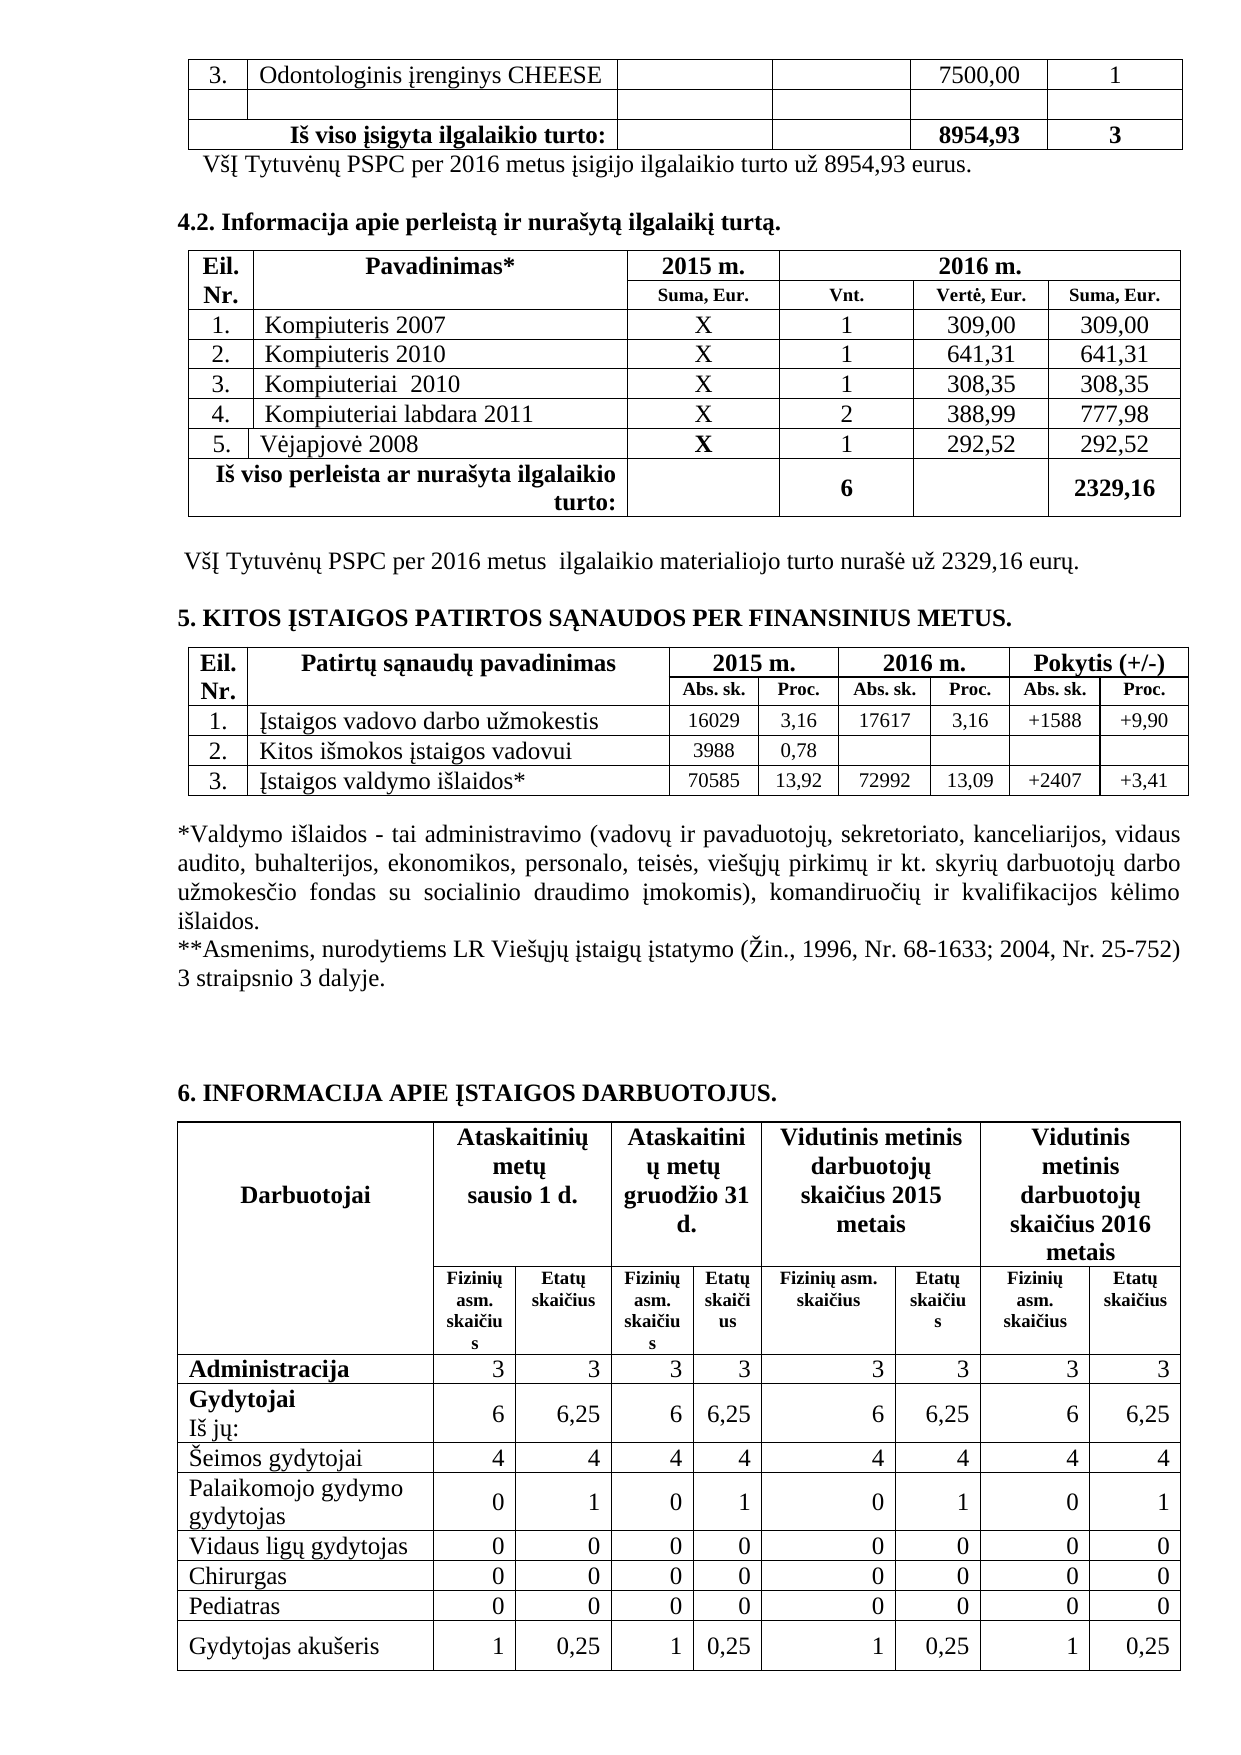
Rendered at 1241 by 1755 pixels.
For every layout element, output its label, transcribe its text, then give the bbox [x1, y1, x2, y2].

text *Valdymo išlaidos - tai administravimo (vadovų ir pavaduotojų, sekretoriato, kanceliarijos, vidaus audito, buhalterijos, ekonomikos, personalo, teisės, viešųjų pirkimų ir kt. skyrių darbuotojų darbo užmokesčio fondas su socialinio draudimo įmokomis), komandiruočių ir kvalifikacijos kėlimo išlaidos. [177, 819, 1181, 934]
table_cell 1 [694, 1473, 761, 1530]
table_header 2016 m. [839, 648, 1009, 676]
table_cell 0 [762, 1561, 895, 1590]
table_cell [618, 90, 772, 119]
table_cell Vertė, Eur. [914, 281, 1048, 309]
table_cell 1 [780, 429, 913, 458]
table_cell 3 [896, 1355, 980, 1383]
table_cell 17617 [839, 706, 930, 735]
table_cell 1 [780, 340, 913, 368]
table_cell [1048, 90, 1182, 119]
table_cell 3 [694, 1355, 761, 1383]
text VšĮ Tytuvėnų PSPC per 2016 metus įsigijo ilgalaikio turto už 8954,93 eurus. [177, 149, 1181, 178]
table_cell 0 [1090, 1561, 1180, 1590]
table_cell 292,52 [914, 429, 1048, 458]
table_cell 3 [434, 1355, 515, 1383]
table_cell 4 [612, 1443, 693, 1472]
table_cell +1588 [1010, 706, 1099, 735]
table_cell [189, 90, 247, 119]
table_cell +3,41 [1101, 766, 1188, 794]
text **Asmenims, nurodytiems LR Viešųjų įstaigų įstatymo (Žin., 1996, Nr. 68-1633; 2004, Nr. 25-752) 3 straipsnio 3 dalyje. [177, 934, 1181, 992]
table_cell [773, 90, 910, 119]
table_cell 1 [612, 1621, 693, 1670]
table_cell Įstaigos valdymo išlaidos* [248, 766, 669, 794]
table_cell 0,25 [1090, 1621, 1180, 1670]
table_cell +2407 [1010, 766, 1099, 794]
table_cell 16029 [670, 706, 758, 735]
table_cell Fizinių asm. skaičius [612, 1267, 693, 1353]
table_cell Odontologinis įrenginys CHEESE [248, 60, 617, 89]
table_cell 3 [1090, 1355, 1180, 1383]
table_cell [773, 60, 910, 89]
table_header Eil. Nr. [189, 648, 247, 705]
table_cell Kompiuteriai labdara 2011 [254, 399, 627, 428]
table_cell X [628, 310, 779, 338]
table_cell [1101, 736, 1188, 765]
table_cell Kompiuteris 2010 [254, 340, 627, 368]
table_cell [248, 90, 617, 119]
table_cell 0 [896, 1561, 980, 1590]
table_cell 0 [1090, 1591, 1180, 1619]
table_header Vidutinis metinis darbuotojų skaičius 2016 metais [981, 1123, 1180, 1266]
table_cell 2329,16 [1049, 459, 1180, 516]
table_cell Administracija [178, 1355, 433, 1383]
table_cell 4 [762, 1443, 895, 1472]
text VšĮ Tytuvėnų PSPC per 2016 metus ilgalaikio materialiojo turto nurašė už 2329,16 eurų. [177, 546, 1181, 575]
table_cell [618, 120, 772, 148]
text 6. INFORMACIJA APIE ĮSTAIGOS DARBUOTOJUS. [177, 1078, 1181, 1107]
table_cell Proc. [1101, 678, 1188, 705]
text 5. KITOS Įstaigos patirtos sąnaudos per finansinius metus. [177, 603, 1181, 632]
table_header Darbuotojai [178, 1123, 433, 1353]
table_cell [839, 736, 930, 765]
table_cell 6 [981, 1384, 1089, 1442]
table_cell 6,25 [1090, 1384, 1180, 1442]
table_cell Vėjapjovė 2008 [249, 429, 627, 458]
table_cell 6,25 [694, 1384, 761, 1442]
table_cell Palaikomojo gydymo gydytojas [178, 1473, 433, 1530]
table_header Pokytis (+/-) [1010, 648, 1188, 676]
table_header Pavadinimas* [254, 251, 627, 309]
table_cell 3 [1048, 120, 1182, 148]
table_cell 3,16 [931, 706, 1009, 735]
table_cell Suma, Eur. [628, 281, 779, 309]
table_header 2015 m. [628, 251, 779, 280]
table_cell 6 [780, 459, 913, 516]
table_cell 0 [516, 1561, 611, 1590]
table_cell 0,25 [896, 1621, 980, 1670]
table_cell 1 [1048, 60, 1182, 89]
table_cell 0 [694, 1531, 761, 1560]
table_cell 6 [612, 1384, 693, 1442]
table_cell X [628, 429, 779, 458]
table_header Vidutinis metinis darbuotojų skaičius 2015 metais [762, 1123, 980, 1266]
table_cell Fizinių asm. skaičius [762, 1267, 895, 1353]
table_cell 4 [516, 1443, 611, 1472]
table_cell Pediatras [178, 1591, 433, 1619]
table_cell 0 [896, 1591, 980, 1619]
table_cell Etatų skaičius [516, 1267, 611, 1353]
table_cell 0 [612, 1473, 693, 1530]
table_cell [839, 796, 1010, 819]
table_cell 6,25 [516, 1384, 611, 1442]
table_cell 1 [981, 1621, 1089, 1670]
table_cell Vidaus ligų gydytojas [178, 1531, 433, 1560]
table_cell 7500,00 [911, 60, 1047, 89]
table_cell 0 [516, 1531, 611, 1560]
table_cell 309,00 [1049, 310, 1180, 338]
table_cell 1 [896, 1473, 980, 1530]
table_cell 0 [612, 1591, 693, 1619]
table_cell [773, 120, 910, 148]
table_cell Kitos išmokos įstaigos vadovui [248, 736, 669, 765]
table_cell 0 [981, 1473, 1089, 1530]
table_cell 13,09 [931, 766, 1009, 794]
table_cell 0 [694, 1561, 761, 1590]
table_cell Fizinių asm. skaičius [981, 1267, 1089, 1353]
table_cell 72992 [839, 766, 930, 794]
table_cell Etatų skaičius [694, 1267, 761, 1353]
table_header Ataskaitinių metų gruodžio 31 d. [612, 1123, 761, 1266]
table_cell 3. [189, 766, 247, 794]
table_cell 8954,93 [911, 120, 1047, 148]
table_cell Iš viso perleista ar nurašyta ilgalaikio turto: [189, 459, 627, 516]
table_cell 388,99 [914, 399, 1048, 428]
table_header Eil. Nr. [189, 251, 253, 309]
table_cell 1 [434, 1621, 515, 1670]
table_cell [618, 60, 772, 89]
table_cell Kompiuteris 2007 [254, 310, 627, 338]
table_cell Abs. sk. [670, 678, 758, 705]
table_cell 4 [981, 1443, 1089, 1472]
table_cell 0 [434, 1561, 515, 1590]
table_cell 309,00 [914, 310, 1048, 338]
table_cell 0 [762, 1473, 895, 1530]
table_cell 2 [780, 399, 913, 428]
table_cell 3 [516, 1355, 611, 1383]
table_cell 292,52 [1049, 429, 1180, 458]
table_cell Fizinių asm. skaičius [434, 1267, 515, 1353]
table_cell 6 [434, 1384, 515, 1442]
table_cell 641,31 [914, 340, 1048, 368]
table_cell Proc. [931, 678, 1009, 705]
table_cell 0 [981, 1591, 1089, 1619]
table_cell 4 [1090, 1443, 1180, 1472]
table_cell 4 [434, 1443, 515, 1472]
table_cell 1. [189, 310, 253, 338]
table_cell 4 [896, 1443, 980, 1472]
table_cell [189, 796, 839, 819]
table_cell 6,25 [896, 1384, 980, 1442]
table_cell 0,78 [759, 736, 838, 765]
table_header Patirtų sąnaudų pavadinimas [248, 648, 669, 705]
table_cell [1010, 736, 1099, 765]
table_cell 3,16 [759, 706, 838, 735]
table_cell 2. [189, 736, 247, 765]
table_cell Gydytojas akušeris [178, 1621, 433, 1670]
table_header 2016 m. [780, 251, 1180, 280]
table_cell 0 [896, 1531, 980, 1560]
table_cell 3. [189, 369, 253, 398]
table_cell 0 [516, 1591, 611, 1619]
table_cell [911, 90, 1047, 119]
table_cell Įstaigos vadovo darbo užmokestis [248, 706, 669, 735]
table_cell 6 [762, 1384, 895, 1442]
table_cell 0 [762, 1591, 895, 1619]
table_cell +9,90 [1101, 706, 1188, 735]
table_cell 13,92 [759, 766, 838, 794]
table_cell [628, 459, 779, 516]
table_cell 0 [434, 1591, 515, 1619]
table_cell 1 [780, 310, 913, 338]
table_cell X [628, 369, 779, 398]
table_cell 0,25 [694, 1621, 761, 1670]
table_cell 1. [189, 706, 247, 735]
table_cell 0 [612, 1531, 693, 1560]
table_cell Kompiuteriai 2010 [254, 369, 627, 398]
table_cell 0 [762, 1531, 895, 1560]
table_header Ataskaitinių metų sausio 1 d. [434, 1123, 611, 1266]
table_cell Suma, Eur. [1049, 281, 1180, 309]
table_cell Gydytojai Iš jų: [178, 1384, 433, 1442]
table_cell Vnt. [780, 281, 913, 309]
text 4.2. Informacija apie perleistą ir nurašytą ilgalaikį turtą. [177, 207, 1181, 236]
table_cell 2. [189, 340, 253, 368]
table_cell 0 [434, 1531, 515, 1560]
table_cell 5. [189, 429, 248, 458]
table_cell 1 [780, 369, 913, 398]
table_cell Chirurgas [178, 1561, 433, 1590]
table_cell 0 [981, 1561, 1089, 1590]
table_header 2015 m. [670, 648, 838, 676]
table_cell X [628, 340, 779, 368]
table_cell 0,25 [516, 1621, 611, 1670]
table_cell 641,31 [1049, 340, 1180, 368]
table_cell 4 [694, 1443, 761, 1472]
table_cell 1 [516, 1473, 611, 1530]
table_cell Proc. [759, 678, 838, 705]
table_cell X [628, 399, 779, 428]
table_cell Abs. sk. [839, 678, 930, 705]
table_cell 3. [189, 60, 247, 89]
table_cell [1010, 796, 1188, 819]
table_cell 1 [762, 1621, 895, 1670]
table_cell Etatų skaičius [1090, 1267, 1180, 1353]
table_cell Etatų skaičius [896, 1267, 980, 1353]
table_cell Abs. sk. [1010, 678, 1099, 705]
table_cell 3 [612, 1355, 693, 1383]
table_cell Šeimos gydytojai [178, 1443, 433, 1472]
table_cell 3988 [670, 736, 758, 765]
table_cell Iš viso įsigyta ilgalaikio turto: [189, 120, 617, 148]
table_cell 0 [981, 1531, 1089, 1560]
table_cell 70585 [670, 766, 758, 794]
table_cell 4. [189, 399, 253, 428]
table_cell [914, 459, 1048, 516]
table_cell 1 [1090, 1473, 1180, 1530]
table_cell 0 [694, 1591, 761, 1619]
table_cell 3 [981, 1355, 1089, 1383]
table_cell 0 [612, 1561, 693, 1590]
table_cell 3 [762, 1355, 895, 1383]
table_cell 308,35 [914, 369, 1048, 398]
table_cell [931, 736, 1009, 765]
table_cell 0 [1090, 1531, 1180, 1560]
table_cell 308,35 [1049, 369, 1180, 398]
table_cell 777,98 [1049, 399, 1180, 428]
table_cell 0 [434, 1473, 515, 1530]
